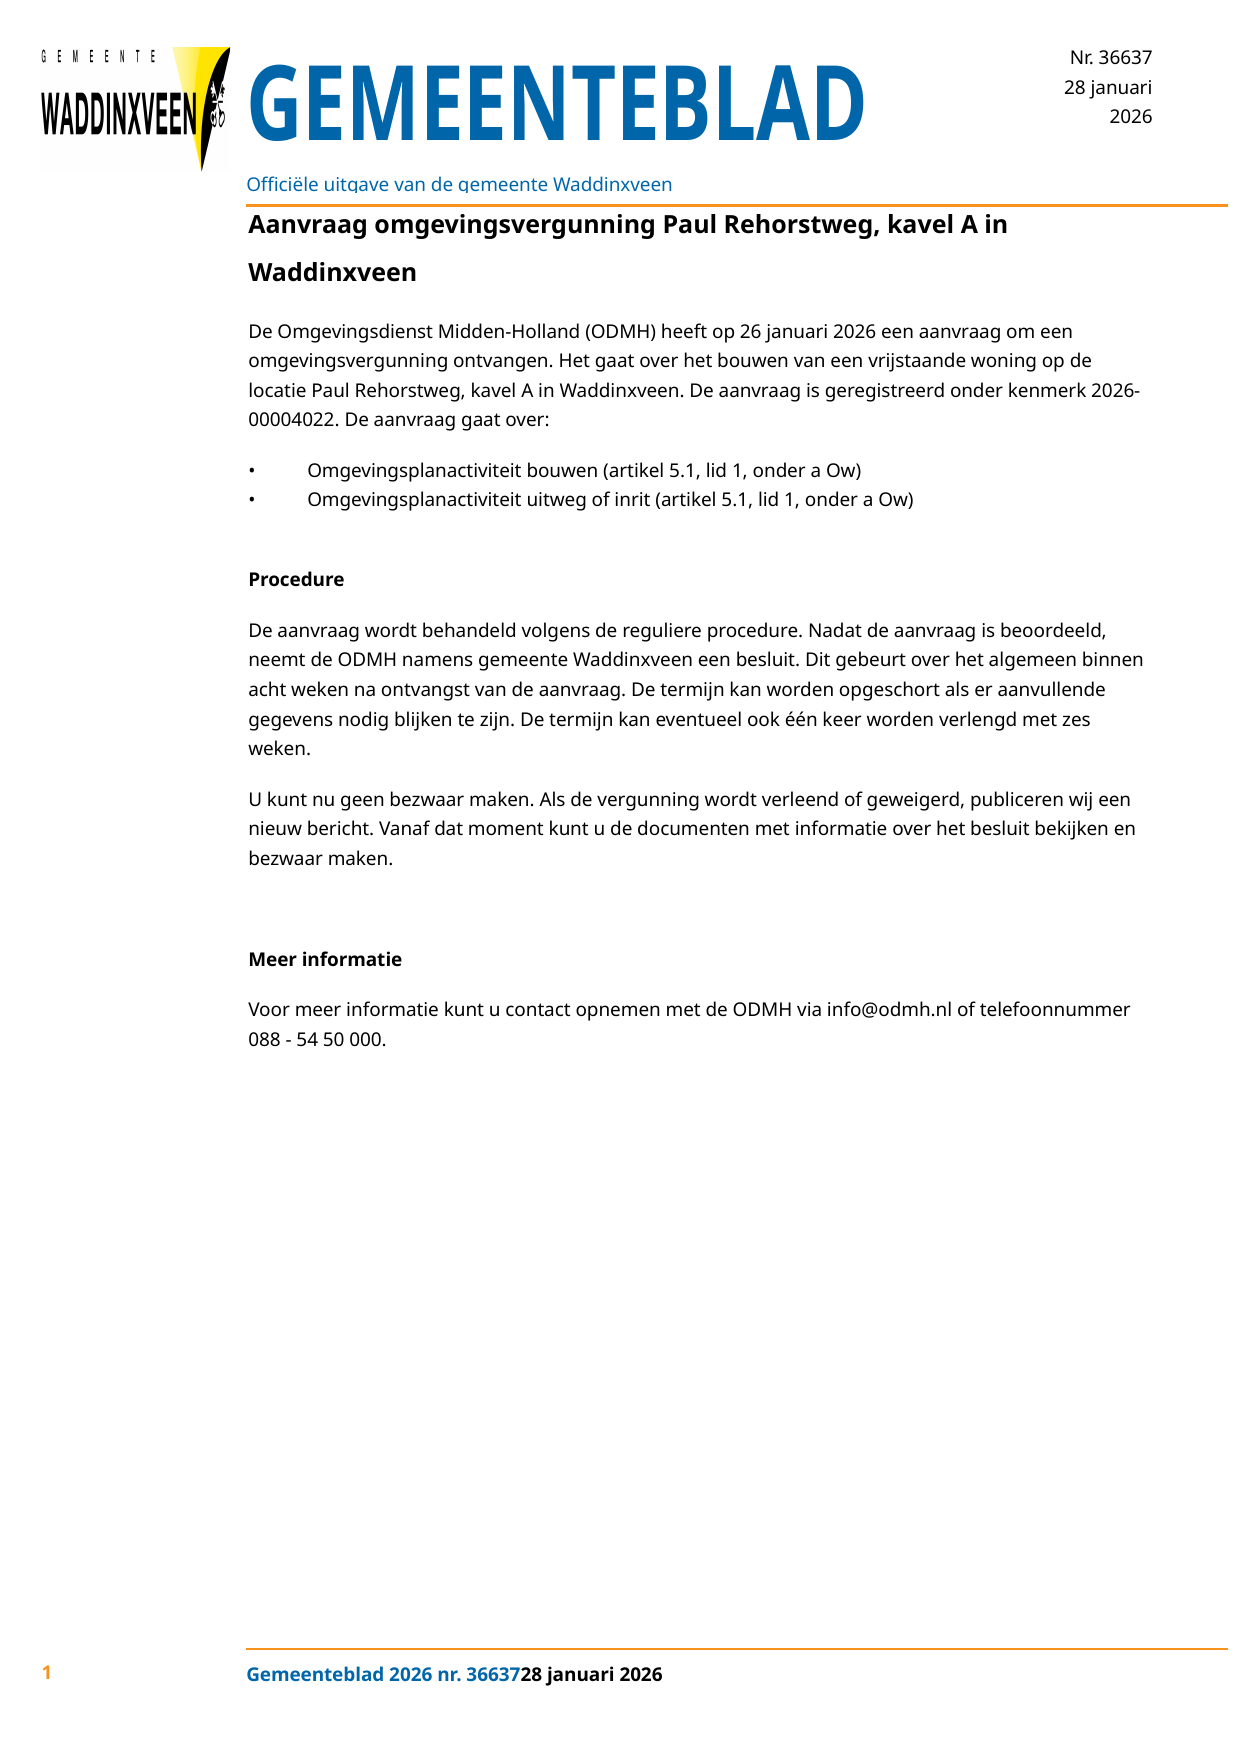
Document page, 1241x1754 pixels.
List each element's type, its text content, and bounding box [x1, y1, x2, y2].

picture [41, 47, 231, 172]
list Omgevingsplanactiviteit uitweg of inrit (artikel 5.1, lid 1, onder a Ow) [248, 487, 1152, 512]
text De Omgevingsdienst Midden-Holland (ODMH) heeft op 26 januari 2026 een aanvraag om een omgevingsvergunning ontvangen. Het gaat over het bouwen van een vrijstaande woning op de locatie Paul Rehorstweg, kavel A in Waddinxveen. De aanvraag is geregistreerd onder kenmerk 2026-00004022. De aanvraag gaat over: [248, 318, 1152, 432]
text U kunt nu geen bezwaar maken. Als de vergunning wordt verleend of geweigerd, publiceren wij een nieuw bericht. Vanaf dat moment kunt u de documenten met informatie over het besluit bekijken en bezwaar maken. [248, 786, 1152, 871]
list Omgevingsplanactiviteit bouwen (artikel 5.1, lid 1, onder a Ow) [248, 457, 1152, 483]
text Meer informatie [248, 946, 1152, 972]
text Procedure [248, 567, 1152, 592]
text De aanvraag wordt behandeld volgens de reguliere procedure. Nadat de aanvraag is beoordeeld, neemt de ODMH namens gemeente Waddinxveen een besluit. Dit gebeurt over het algemeen binnen acht weken na ontvangst van de aanvraag. De termijn kan worden opgeschort als er aanvullende gegevens nodig blijken te zijn. De termijn kan eventueel ook één keer worden verlengd met zes weken. [248, 617, 1152, 761]
text Voor meer informatie kunt u contact opnemen met de ODMH via info@odmh.nl of telefoonnummer 088 - 54 50 000. [248, 996, 1152, 1052]
text Aanvraag omgevingsvergunning Paul Rehorstweg, kavel A in Waddinxveen [248, 207, 1152, 288]
